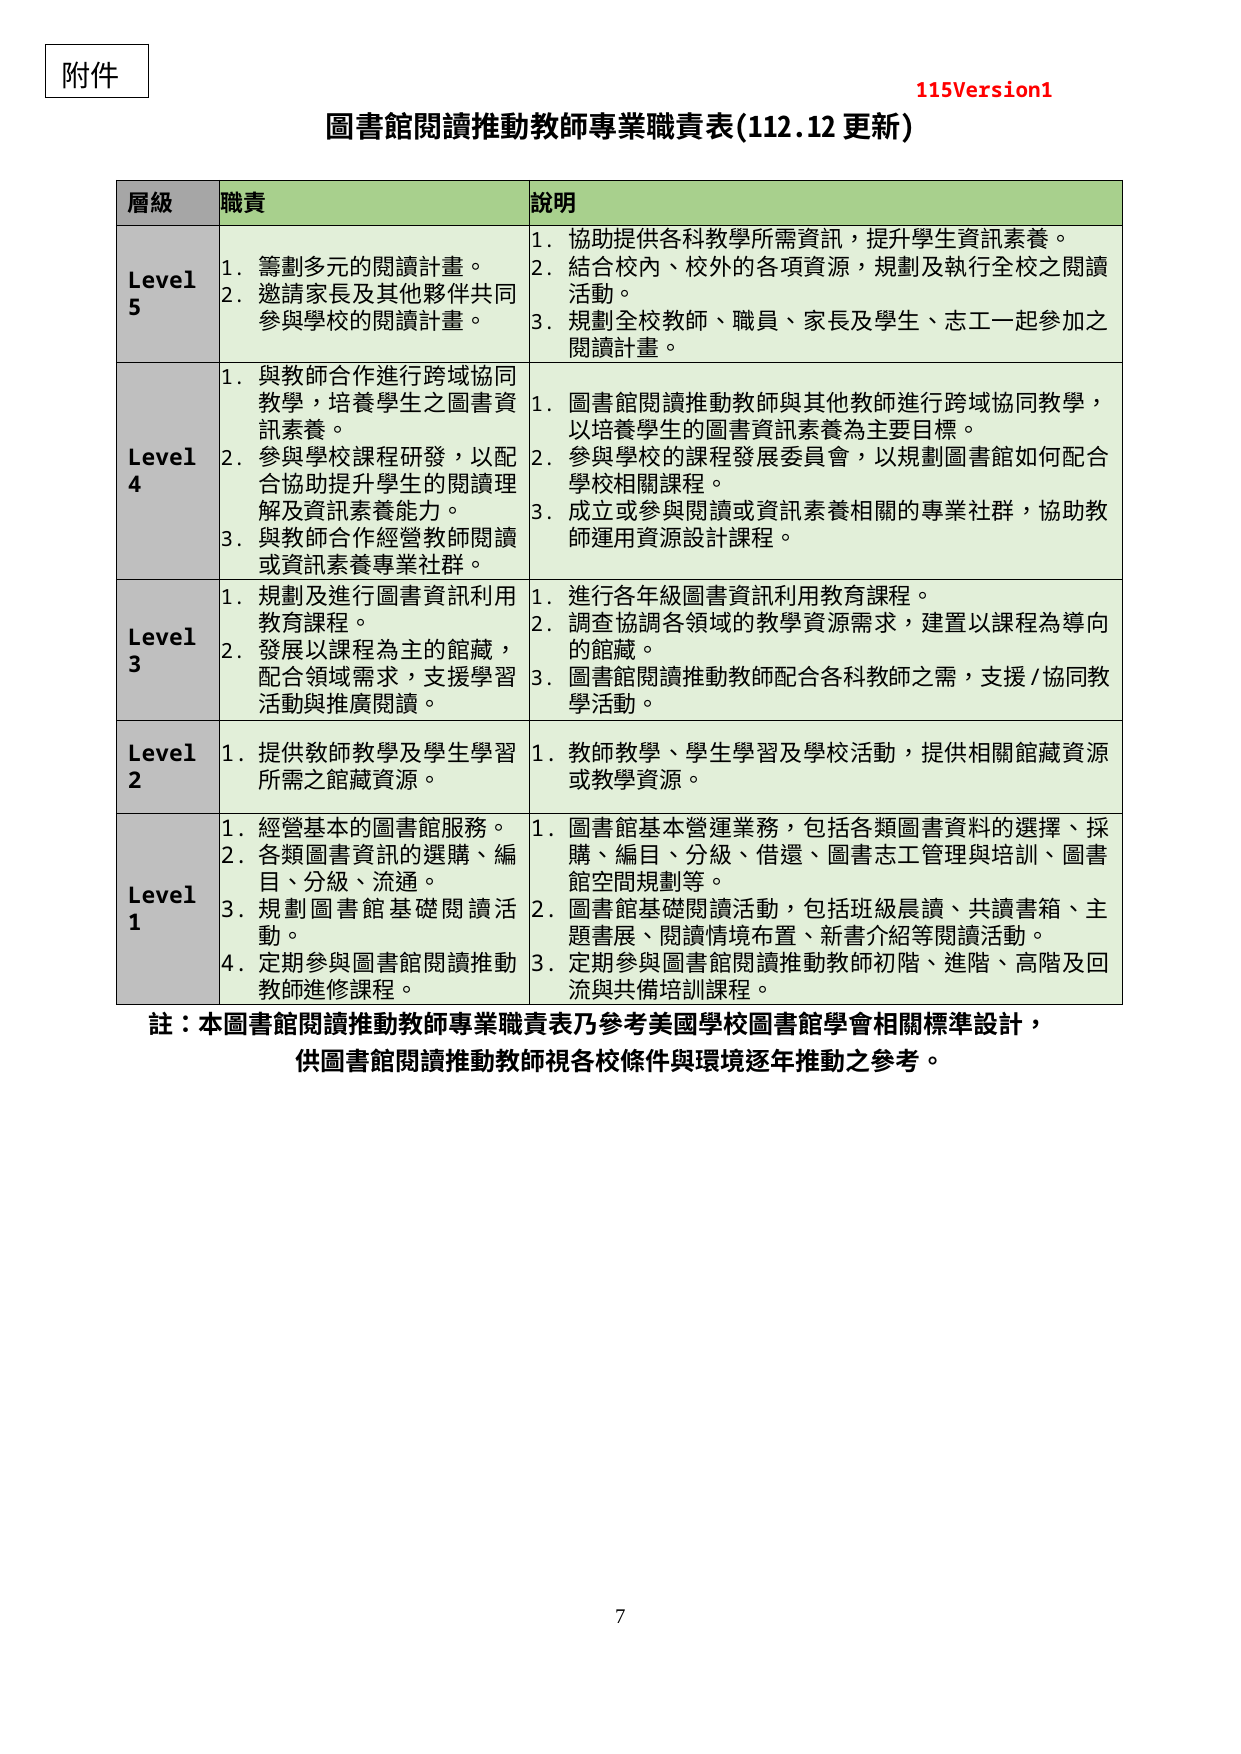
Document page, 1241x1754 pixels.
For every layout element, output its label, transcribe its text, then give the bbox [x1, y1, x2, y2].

table_cell 協助提供各科教學所需資訊，提升學生資訊素養。 結合校內、校外的各項資源，規劃及執行全校之閱讀活動。 規劃全校教師、職員、家長及學生、志工一起參加之閱讀計畫。 [530, 226, 1122, 362]
table_cell Level5 [117, 226, 219, 362]
table_header 層級 [117, 181, 219, 225]
table_cell Level2 [117, 721, 219, 813]
table_cell 經營基本的圖書館服務。 各類圖書資訊的選購、編目、分級、流通。 規劃圖書館基礎閱讀活動。 定期參與圖書館閱讀推動教師進修課程。 [220, 814, 529, 1004]
text [46, 45, 148, 97]
table_cell 圖書館基本營運業務，包括各類圖書資料的選擇、採購、編目、分級、借還、圖書志工管理與培訓、圖書館空間規劃等。 圖書館基礎閱讀活動，包括班級晨讀、共讀書箱、主題書展、閱讀情境布置、新書介紹等閱讀活動。 定期參與圖書館閱讀推動教師初階、進階、高階及回流與共備培訓課程。 [530, 814, 1122, 1004]
table_cell 教師教學、學生學習及學校活動，提供相關館藏資源或教學資源。 [530, 721, 1122, 813]
text 註：本圖書館閱讀推動教師專業職責表乃參考美國學校圖書館學會相關標準設計，供圖書館閱讀推動教師視各校條件與環境逐年推動之參考。 [143, 1005, 1053, 1077]
table_header 說明 [530, 181, 1122, 225]
table_cell Level1 [117, 814, 219, 1004]
table_cell Level3 [117, 580, 219, 720]
table_cell 提供敎師教學及學生學習所需之館藏資源。 [220, 721, 529, 813]
table_cell 進行各年級圖書資訊利用教育課程。 調查協調各領域的教學資源需求，建置以課程為導向的館藏。 圖書館閱讀推動教師配合各科教師之需，支援/協同教學活動。 [530, 580, 1122, 720]
text 圖書館閱讀推動教師專業職責表(112.12更新) [187, 103, 1053, 146]
table_header 職責 [220, 181, 529, 225]
table_cell 規劃及進行圖書資訊利用教育課程。 發展以課程為主的館藏，配合領域需求，支援學習活動與推廣閱讀。 [220, 580, 529, 720]
table_cell 籌劃多元的閱讀計畫。 邀請家長及其他夥伴共同參與學校的閱讀計畫。 [220, 226, 529, 362]
table_cell 圖書館閱讀推動教師與其他教師進行跨域協同教學，以培養學生的圖書資訊素養為主要目標。 參與學校的課程發展委員會，以規劃圖書館如何配合學校相關課程。 成立或參與閱讀或資訊素養相關的專業社群，協助教師運用資源設計課程。 [530, 363, 1122, 579]
text 附件3 [61, 53, 133, 89]
table_cell Level4 [117, 363, 219, 579]
table_cell 與教師合作進行跨域協同教學，培養學生之圖書資訊素養。 參與學校課程研發，以配合協助提升學生的閱讀理解及資訊素養能力。 與教師合作經營教師閱讀或資訊素養專業社群。 [220, 363, 529, 579]
